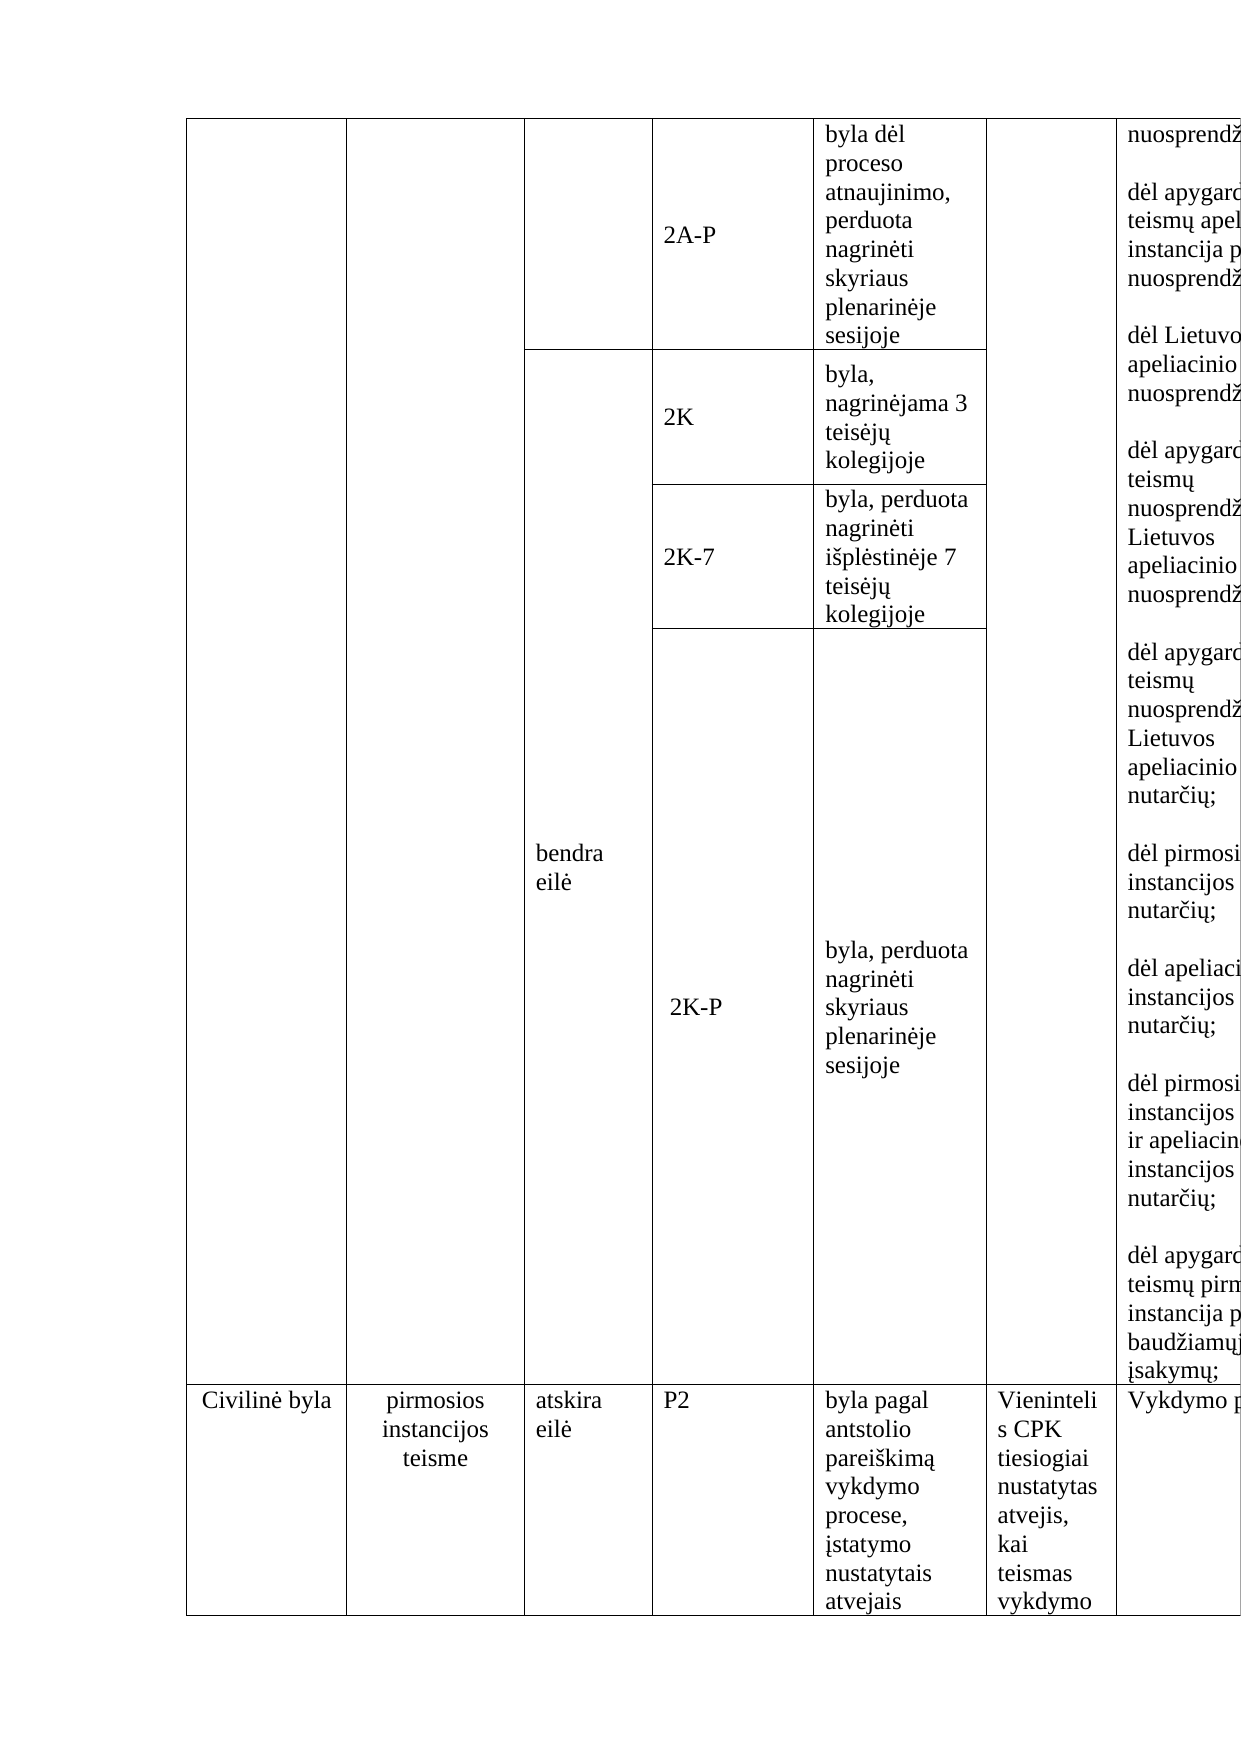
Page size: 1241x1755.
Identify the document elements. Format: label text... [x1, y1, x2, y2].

table_cell byla dėl proceso atnaujinimo, perduota nagrinėti skyriaus plenarinėje sesijoje [814, 119, 986, 349]
table_cell pirmosios instancijos teisme [347, 1385, 524, 1615]
table_cell 2A-P [653, 119, 813, 349]
table_cell byla pagal antstolio pareiškimą vykdymo procese, įstatymo nustatytais atvejais [814, 1385, 986, 1615]
table_cell atskira eilė [525, 1385, 652, 1615]
table_cell [987, 119, 1116, 1384]
table_cell [347, 119, 524, 1384]
table_cell 2K-P [653, 629, 813, 1384]
table_cell bendra eilė [525, 350, 652, 1384]
table_cell Vykdymo procese [1117, 1385, 1240, 1615]
table_cell [187, 119, 346, 1384]
table_cell dėl apylinkių teismų nuosprendžių; dėl apylinkių teismų nuosprendžių ir apygardų teismų nuosprendžių; dėl apylinkių teismų nuosprendžių ir apygardų teismų nutarčių; dėl apygardų teismų pirmąja instancija priimtų nuosprendžių; dėl apygardų teismų apeliacine instancija priimtų nuosprendžių; dėl Lietuvos apeliacinio teismo nuosprendžių; dėl apygardų teismų nuosprendžių ir Lietuvos apeliacinio teismo nuosprendžių; dėl apygardų teismų nuosprendžių ir Lietuvos apeliacinio teismo nutarčių; dėl pirmosios instancijos teismo nutarčių; dėl apeliacinės instancijos teismo nutarčių; dėl pirmosios instancijos teismo ir apeliacinės instancijos teismo nutarčių; dėl apygardų teismų pirmąja instancija priimtų baudžiamųjų įsakymų; [1117, 119, 1240, 1384]
table_cell P2 [653, 1385, 813, 1615]
table_cell Vienintelis CPK tiesiogiai nustatytas atvejis, kai teismas vykdymo [987, 1385, 1116, 1615]
table_cell Civilinė byla [187, 1385, 346, 1615]
table_cell 2K [653, 350, 813, 483]
table_cell byla, nagrinėjama 3 teisėjų kolegijoje [814, 350, 986, 483]
table_cell byla, perduota nagrinėti skyriaus plenarinėje sesijoje [814, 629, 986, 1384]
table_cell 2K-7 [653, 485, 813, 628]
table_cell [525, 119, 652, 349]
table_cell byla, perduota nagrinėti išplėstinėje 7 teisėjų kolegijoje [814, 485, 986, 628]
